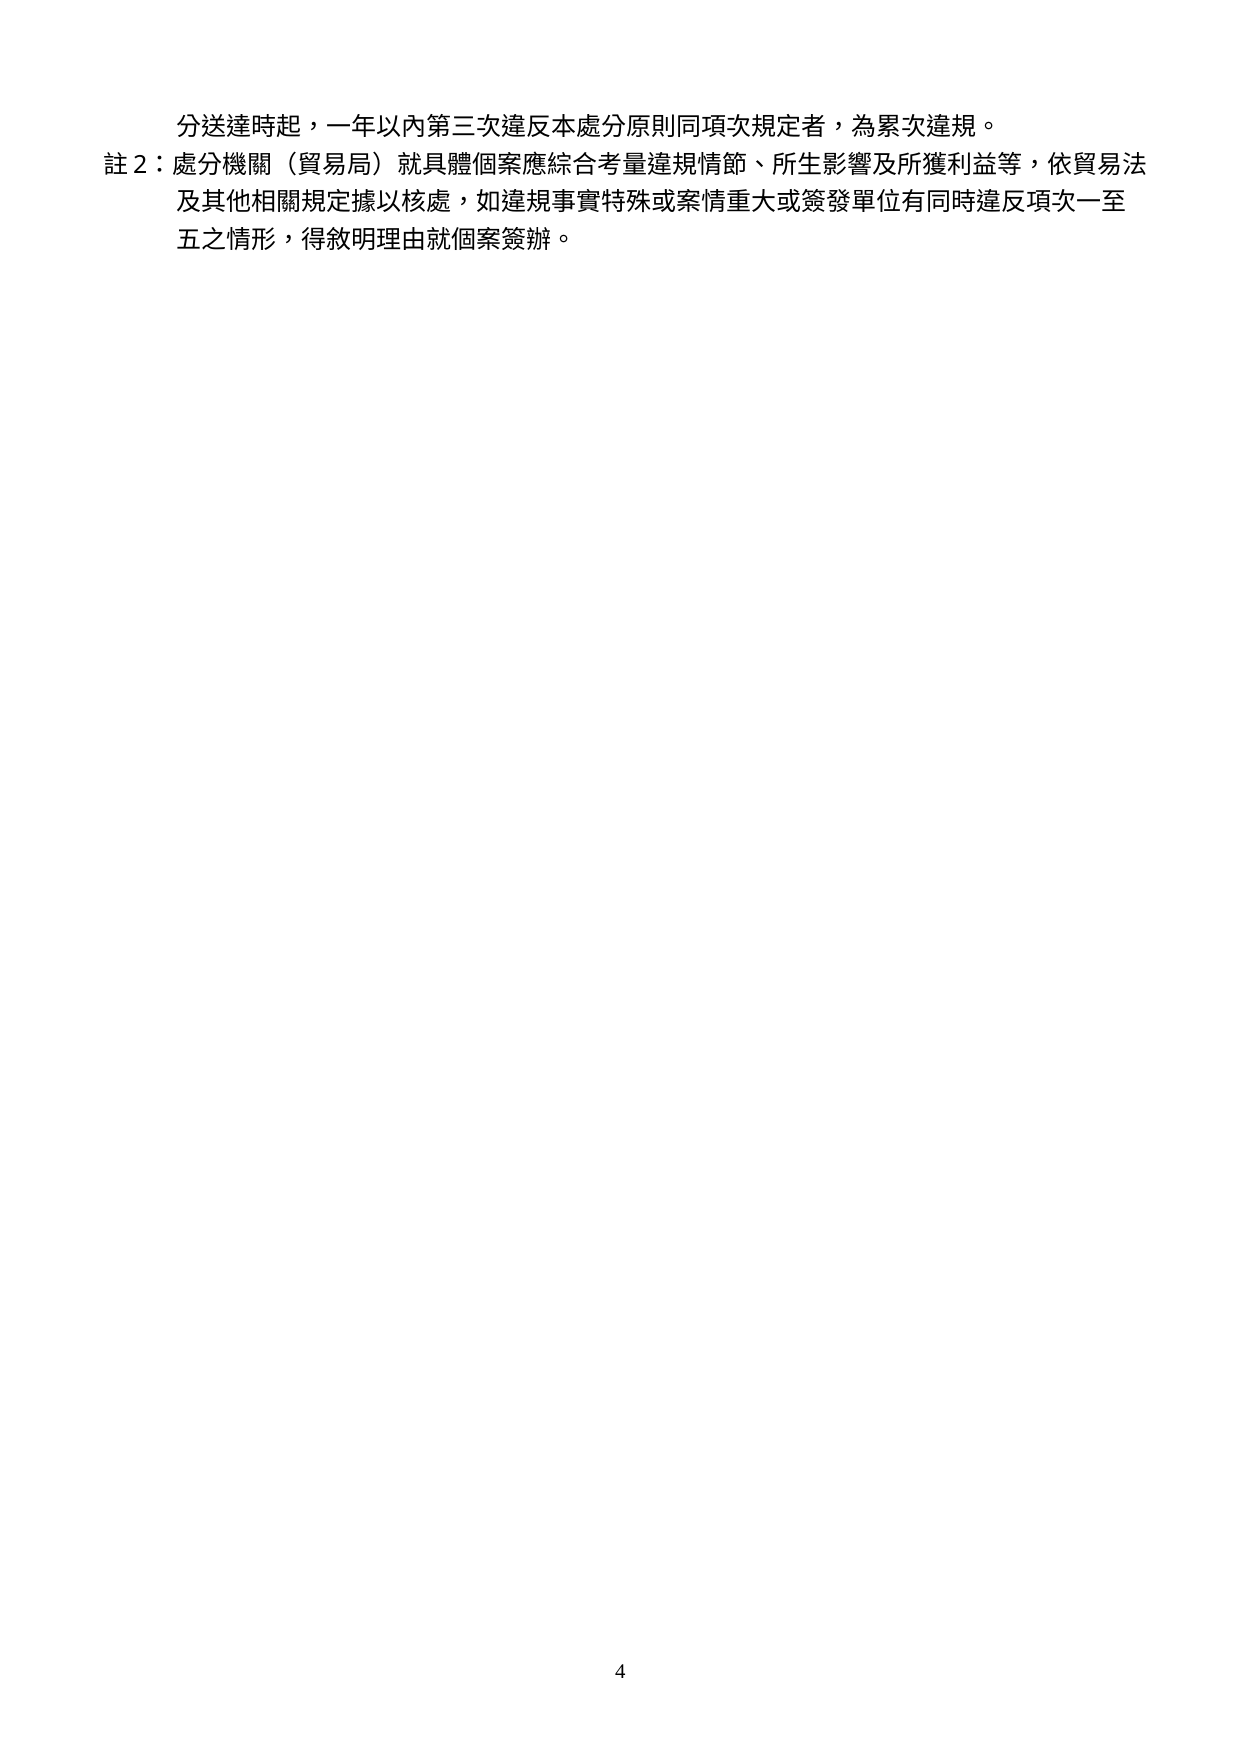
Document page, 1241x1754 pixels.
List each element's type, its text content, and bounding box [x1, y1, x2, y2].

text 註1：初次違規處分指簽發單位第一次受處分，或自第一次受處分送達時起滿一年後違規受處分。自初次處分送達時起，一年以內再違反本處分原則同項次規定者，為再次違規。自初次處分送達時起，一年以內第三次違反本處分原則同項次規定者，為累次違規。 [103, 106, 1152, 144]
text 註2：處分機關（貿易局）就具體個案應綜合考量違規情節、所生影響及所獲利益等，依貿易法及其他相關規定據以核處，如違規事實特殊或案情重大或簽發單位有同時違反項次一至五之情形，得敘明理由就個案簽辦。 [103, 144, 1152, 256]
